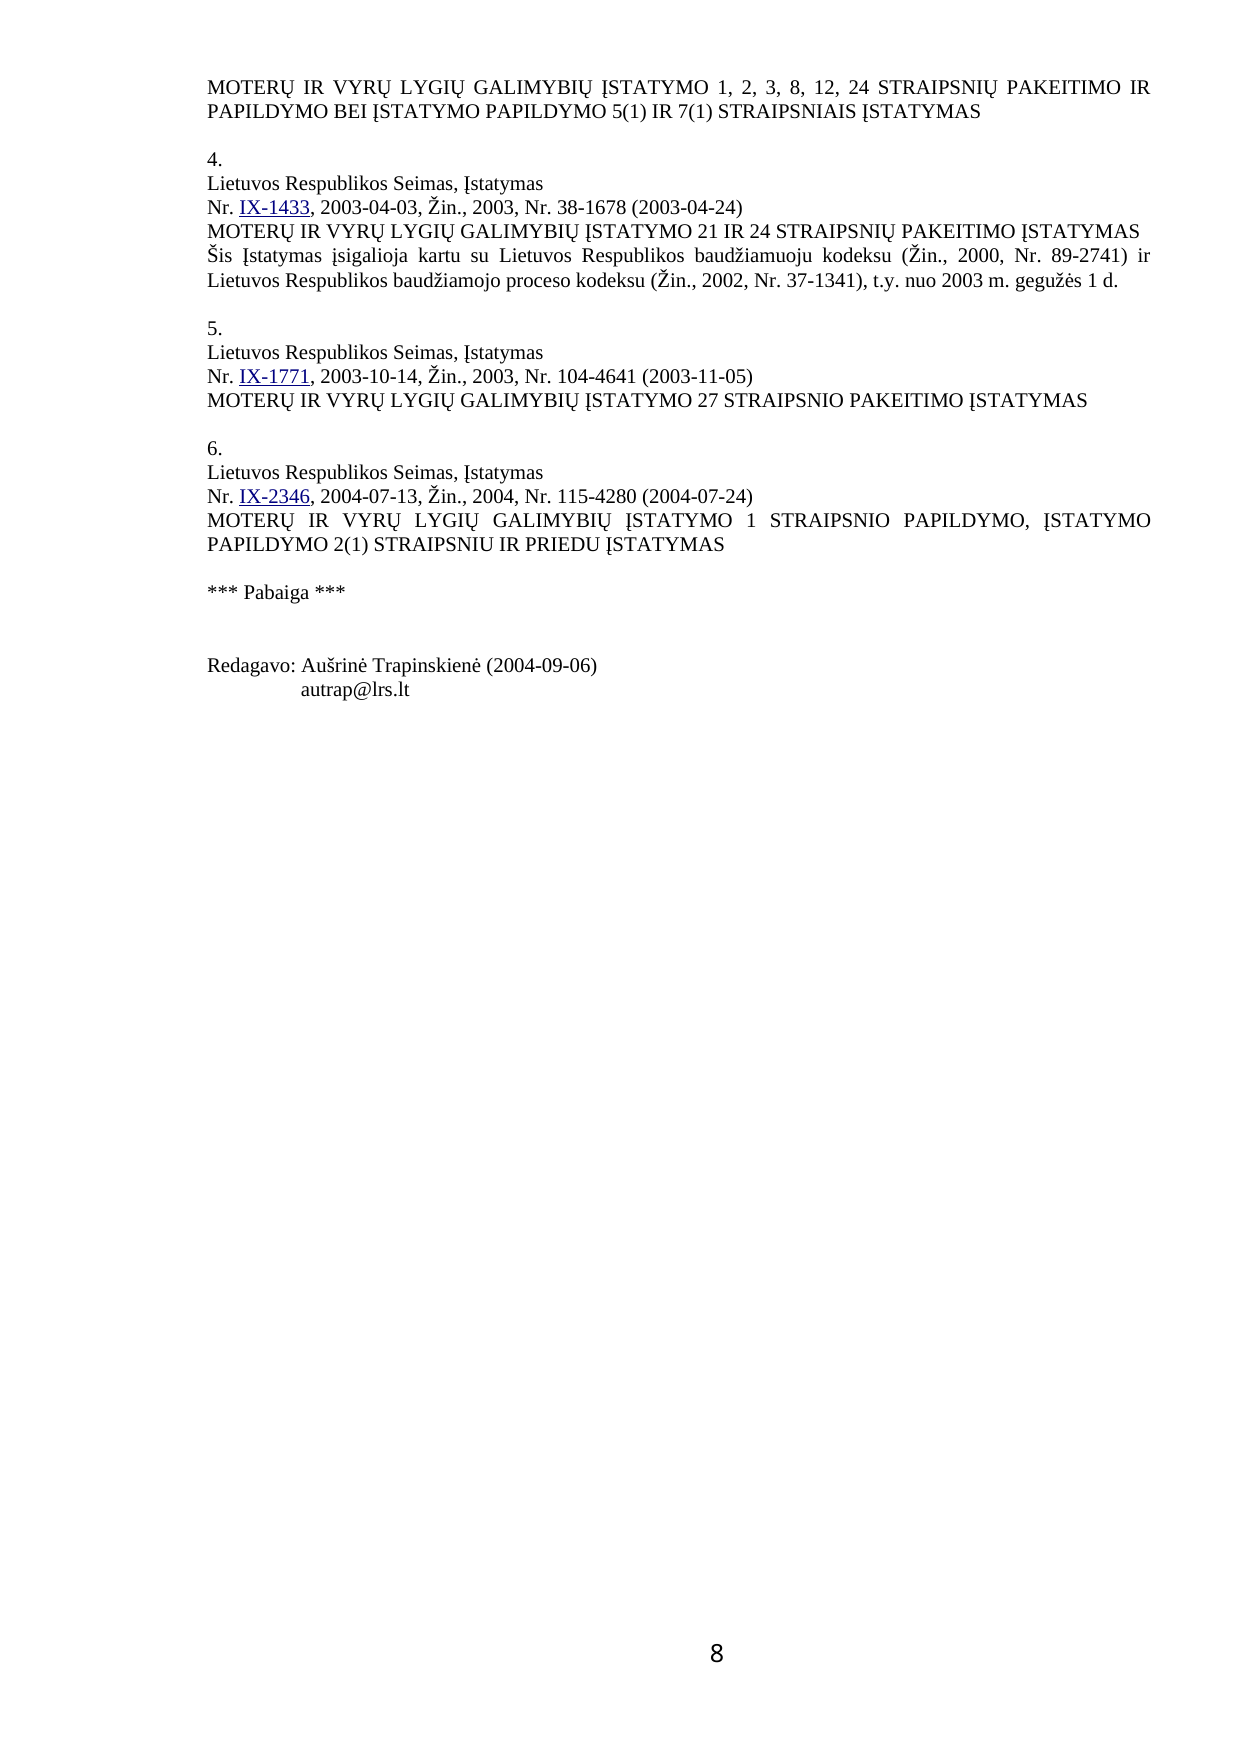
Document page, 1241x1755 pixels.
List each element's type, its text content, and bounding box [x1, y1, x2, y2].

text Redagavo: Aušrinė Trapinskienė (2004-09-06) [207, 652, 1152, 677]
text 6. [207, 436, 1152, 460]
text Nr. IX-1433, 2003-04-03, Žin., 2003, Nr. 38-1678 (2003-04-24) [207, 195, 1152, 219]
text 5. [207, 316, 1152, 340]
text Šis Įstatymas įsigalioja kartu su Lietuvos Respublikos baudžiamuoju kodeksu (Žin., 2000, Nr. 89-2741) ir Lietuvos Respublikos baudžiamojo proceso kodeksu (Žin., 2002, Nr. 37-1341), t.y. nuo 2003 m. gegužės 1 d. [207, 243, 1152, 292]
text Lietuvos Respublikos Seimas, Įstatymas [207, 340, 1152, 364]
text MOTERŲ IR VYRŲ LYGIŲ GALIMYBIŲ ĮSTATYMO 21 IR 24 STRAIPSNIŲ PAKEITIMO ĮSTATYMAS [207, 219, 1152, 243]
text 4. [207, 147, 1152, 171]
text Lietuvos Respublikos Seimas, Įstatymas [207, 171, 1152, 195]
text Nr. IX-1771, 2003-10-14, Žin., 2003, Nr. 104-4641 (2003-11-05) [207, 364, 1152, 388]
text Nr. IX-2346, 2004-07-13, Žin., 2004, Nr. 115-4280 (2004-07-24) [207, 484, 1152, 508]
text MOTERŲ IR VYRŲ LYGIŲ GALIMYBIŲ ĮSTATYMO 27 STRAIPSNIO PAKEITIMO ĮSTATYMAS [207, 388, 1152, 412]
text *** Pabaiga *** [207, 580, 1152, 604]
text MOTERŲ IR VYRŲ LYGIŲ GALIMYBIŲ ĮSTATYMO 1 STRAIPSNIO PAPILDYMO, ĮSTATYMO PAPILDYMO 2(1) STRAIPSNIU IR PRIEDU ĮSTATYMAS [207, 508, 1152, 556]
text Lietuvos Respublikos Seimas, Įstatymas [207, 460, 1152, 484]
text MOTERŲ IR VYRŲ LYGIŲ GALIMYBIŲ ĮSTATYMO 1, 2, 3, 8, 12, 24 STRAIPSNIŲ PAKEITIMO IR PAPILDYMO BEI ĮSTATYMO PAPILDYMO 5(1) IR 7(1) STRAIPSNIAIS ĮSTATYMAS [207, 75, 1152, 123]
text autrap@lrs.lt [207, 677, 1152, 701]
